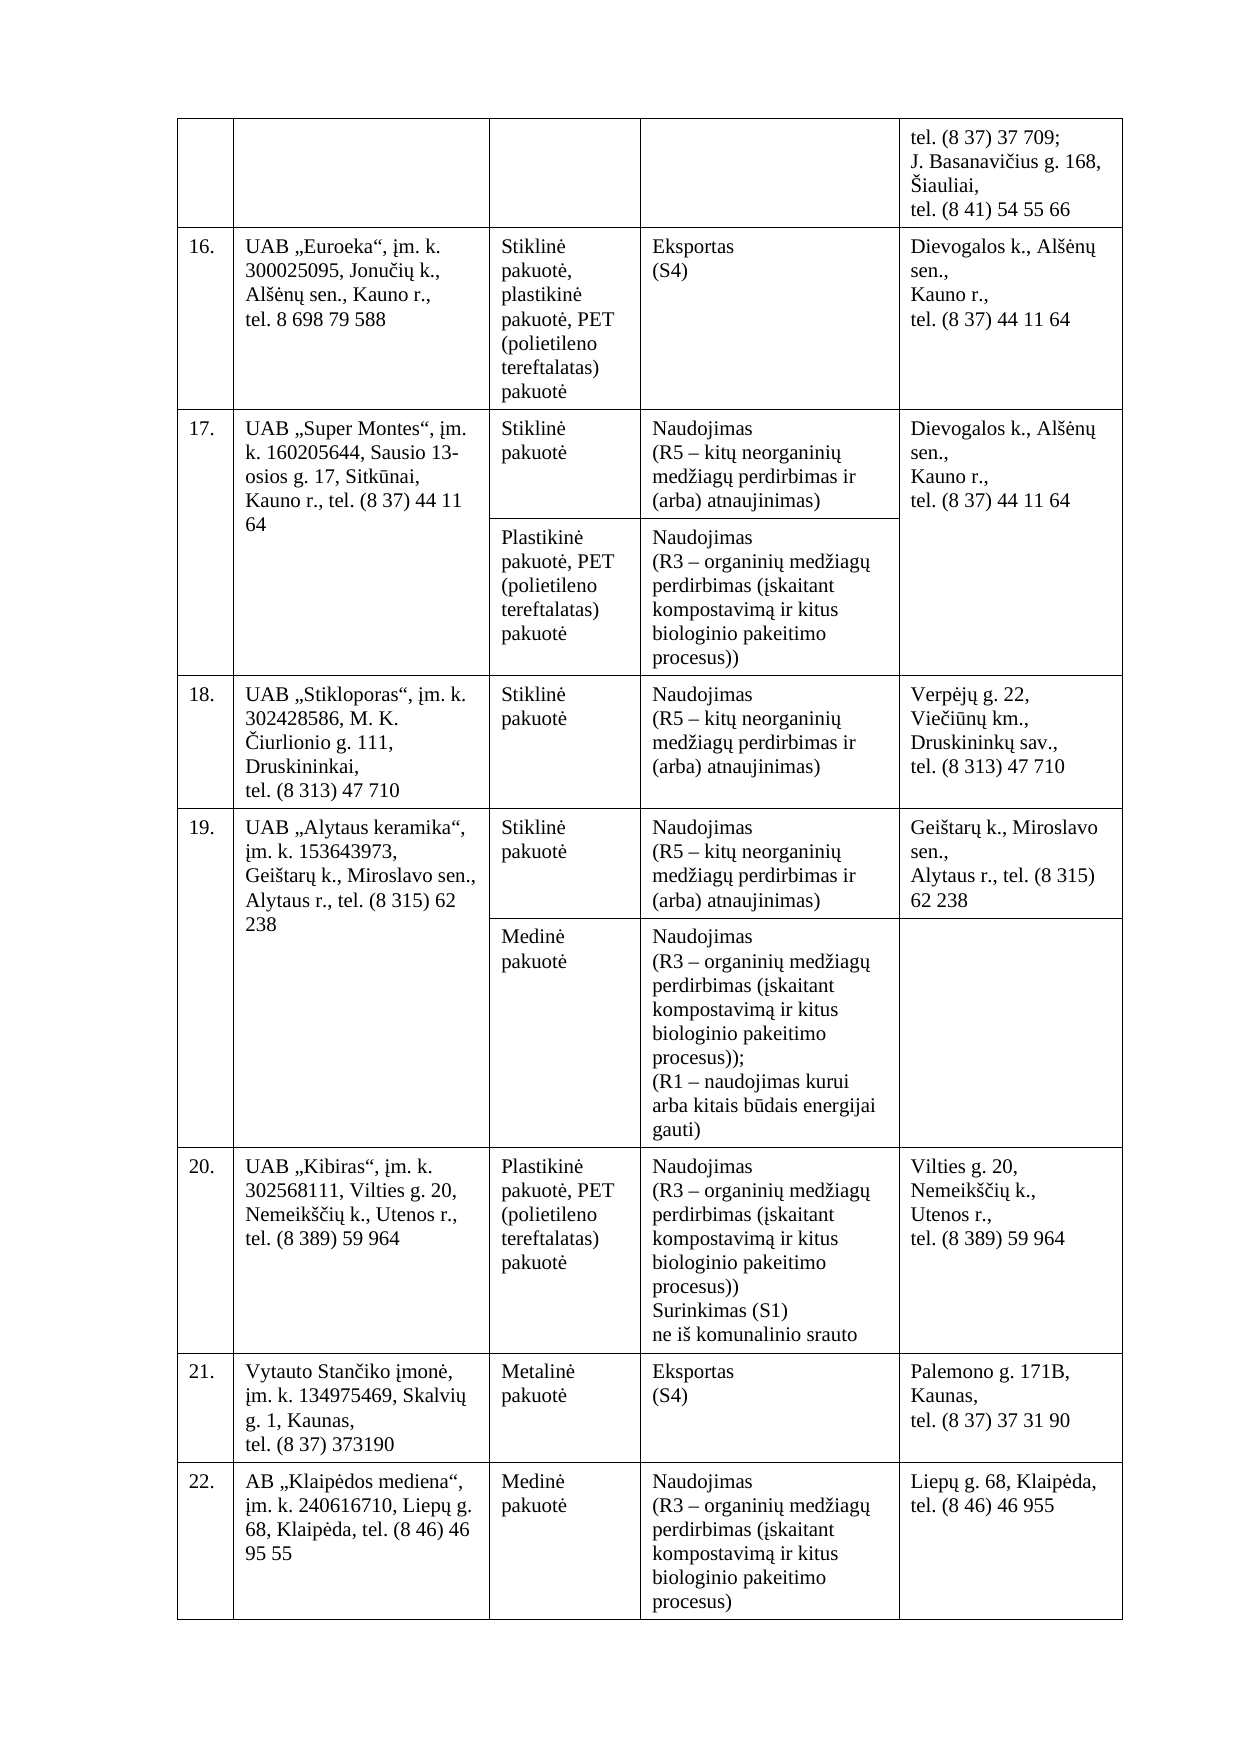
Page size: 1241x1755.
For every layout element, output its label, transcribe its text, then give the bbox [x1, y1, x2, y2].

table_cell Metalinė pakuotė [490, 1354, 640, 1462]
table_cell Naudojimas (R3 – organinių medžiagų perdirbimas (įskaitant kompostavimą ir kitus biologinio pakeitimo procesus)) Surinkimas (S1) ne iš komunalinio srauto [641, 1148, 899, 1352]
table_cell 20. [178, 1148, 233, 1352]
table_cell 17. [178, 410, 233, 675]
table_cell Medinė pakuotė [490, 919, 640, 1147]
table_cell UAB „Stikloporas“, įm. k. 302428586, M. K. Čiurlionio g. 111, Druskininkai, tel. (8 313) 47 710 [234, 676, 489, 808]
table_cell Vilties g. 20, Nemeikščių k., Utenos r., tel. (8 389) 59 964 [900, 1148, 1122, 1352]
table_cell Naudojimas (R3 – organinių medžiagų perdirbimas (įskaitant kompostavimą ir kitus biologinio pakeitimo procesus) [641, 1463, 899, 1619]
table_cell Geištarų k., Miroslavo sen., Alytaus r., tel. (8 315) 62 238 [900, 809, 1122, 917]
table_cell Naudojimas (R5 – kitų neorganinių medžiagų perdirbimas ir (arba) atnaujinimas) [641, 410, 899, 518]
table_cell [641, 119, 899, 227]
table_cell Stiklinė pakuotė [490, 676, 640, 808]
table_cell AB „Klaipėdos mediena“, įm. k. 240616710, Liepų g. 68, Klaipėda, tel. (8 46) 46 95 55 [234, 1463, 489, 1619]
table_cell UAB „Super Montes“, įm. k. 160205644, Sausio 13-osios g. 17, Sitkūnai, Kauno r., tel. (8 37) 44 11 64 [234, 410, 489, 675]
table_cell Plastikinė pakuotė, PET (polietileno tereftalatas) pakuotė [490, 519, 640, 675]
table_cell Dievogalos k., Alšėnų sen., Kauno r., tel. (8 37) 44 11 64 [900, 410, 1122, 675]
table_cell 19. [178, 809, 233, 1147]
table_cell [234, 119, 489, 227]
table_cell Vytauto Stančiko įmonė, įm. k. 134975469, Skalvių g. 1, Kaunas, tel. (8 37) 373190 [234, 1354, 489, 1462]
table_cell Stiklinė pakuotė, plastikinė pakuotė, PET (polietileno tereftalatas) pakuotė [490, 228, 640, 409]
table_cell Medinė pakuotė [490, 1463, 640, 1619]
table_cell UAB „Alytaus keramika“, įm. k. 153643973, Geištarų k., Miroslavo sen., Alytaus r., tel. (8 315) 62 238 [234, 809, 489, 1147]
table_cell UAB „Euroeka“, įm. k. 300025095, Jonučių k., Alšėnų sen., Kauno r., tel. 8 698 79 588 [234, 228, 489, 409]
table_cell 18. [178, 676, 233, 808]
table_cell Naudojimas (R5 – kitų neorganinių medžiagų perdirbimas ir (arba) atnaujinimas) [641, 809, 899, 917]
table_cell tel. (8 37) 37 709; J. Basanavičius g. 168, Šiauliai, tel. (8 41) 54 55 66 [900, 119, 1122, 227]
table_cell [900, 919, 1122, 1147]
table_cell 21. [178, 1354, 233, 1462]
table_cell Naudojimas (R3 – organinių medžiagų perdirbimas (įskaitant kompostavimą ir kitus biologinio pakeitimo procesus)) [641, 519, 899, 675]
table_cell 16. [178, 228, 233, 409]
table_cell Stiklinė pakuotė [490, 809, 640, 917]
table_cell Verpėjų g. 22, Viečiūnų km., Druskininkų sav., tel. (8 313) 47 710 [900, 676, 1122, 808]
table_cell Naudojimas (R3 – organinių medžiagų perdirbimas (įskaitant kompostavimą ir kitus biologinio pakeitimo procesus)); (R1 – naudojimas kurui arba kitais būdais energijai gauti) [641, 919, 899, 1147]
table_cell Liepų g. 68, Klaipėda, tel. (8 46) 46 955 [900, 1463, 1122, 1619]
table_cell Dievogalos k., Alšėnų sen., Kauno r., tel. (8 37) 44 11 64 [900, 228, 1122, 409]
table_cell 22. [178, 1463, 233, 1619]
table_cell Eksportas (S4) [641, 1354, 899, 1462]
table_cell Naudojimas (R5 – kitų neorganinių medžiagų perdirbimas ir (arba) atnaujinimas) [641, 676, 899, 808]
table_cell Stiklinė pakuotė [490, 410, 640, 518]
table_cell [178, 119, 233, 227]
table_cell [490, 119, 640, 227]
table_cell UAB „Kibiras“, įm. k. 302568111, Vilties g. 20, Nemeikščių k., Utenos r., tel. (8 389) 59 964 [234, 1148, 489, 1352]
table_cell Eksportas (S4) [641, 228, 899, 409]
table_cell Plastikinė pakuotė, PET (polietileno tereftalatas) pakuotė [490, 1148, 640, 1352]
table_cell Palemono g. 171B, Kaunas, tel. (8 37) 37 31 90 [900, 1354, 1122, 1462]
